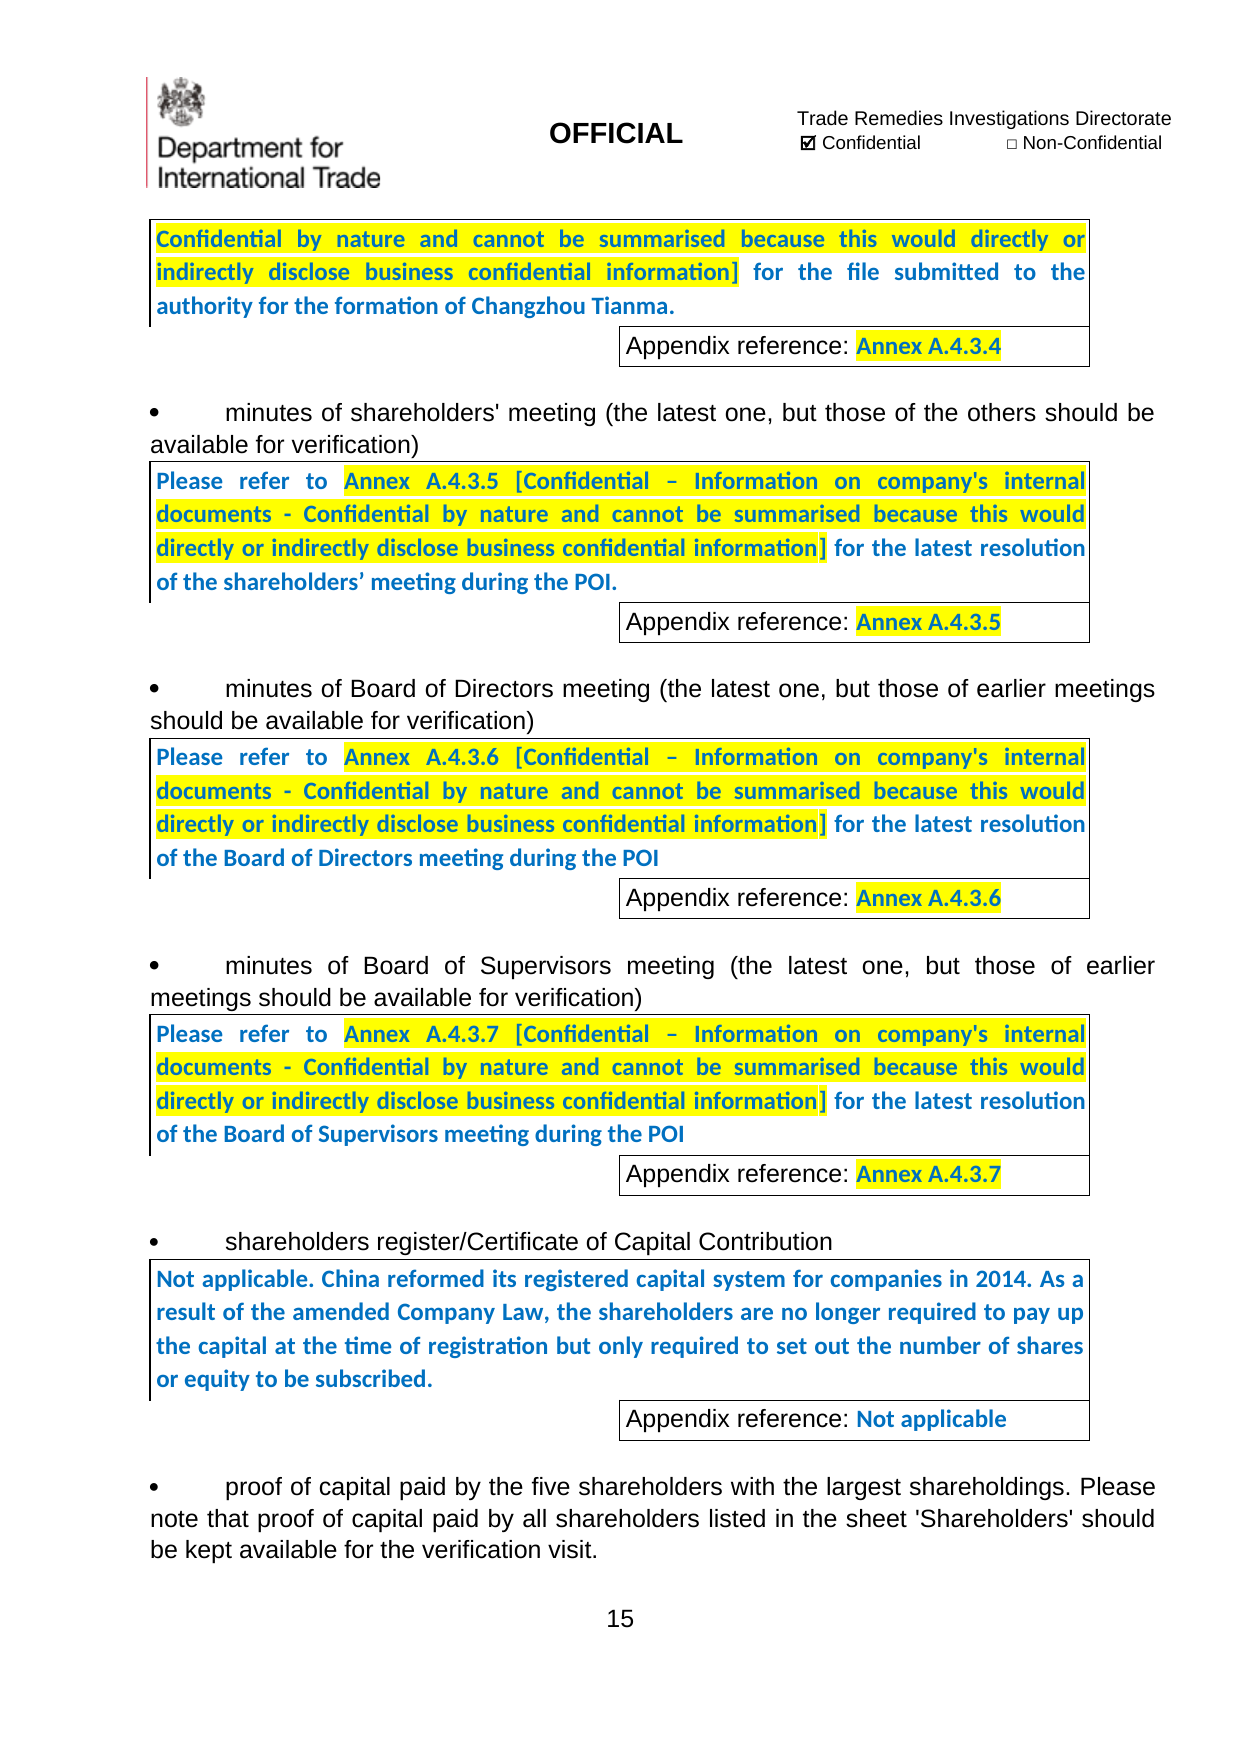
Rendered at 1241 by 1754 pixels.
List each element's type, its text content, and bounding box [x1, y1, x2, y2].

table_cell Appendix reference: Annex A.4.3.6 [620, 879, 1089, 918]
table_cell [150, 1401, 619, 1439]
table_header Not applicable. China reformed its registered capital system for companies in 2014. As a result of the amended Company Law, the shareholders are no longer required to pay up the capital at the time of registration but only required to set out the number of shares or equity to be subscribed. [151, 1260, 1089, 1399]
table_header Please refer to Annex A.4.3.6 [Confidential – Information on company's internal documents - Confidential by nature and cannot be summarised because this would directly or indirectly disclose business confidential information] for the latest resolution of the Board of Directors meeting during the POI [151, 739, 1089, 878]
table_cell [150, 879, 619, 918]
table_cell Appendix reference: Annex A.4.3.4 [620, 327, 1089, 366]
list minutes of Board of Directors meeting (the latest one, but those of earlier meetings should be available for verification) [150, 674, 1157, 735]
table_header Please refer to Annex A.4.3.7 [Confidential – Information on company's internal documents - Confidential by nature and cannot be summarised because this would directly or indirectly disclose business confidential information] for the latest resolution of the Board of Supervisors meeting during the POI [151, 1015, 1089, 1155]
list proof of capital paid by the five shareholders with the largest shareholdings. Please note that proof of capital paid by all shareholders listed in the sheet 'Shareholders' should be kept available for the verification visit. [150, 1472, 1157, 1564]
table_cell [150, 1156, 619, 1195]
table_header Please refer to Annex A.4.3.5 [Confidential – Information on company's internal documents - Confidential by nature and cannot be summarised because this would directly or indirectly disclose business confidential information] for the latest resolution of the shareholders’ meeting during the POI. [151, 462, 1089, 602]
list minutes of shareholders' meeting (the latest one, but those of the others should be available for verification) [150, 398, 1157, 458]
table_cell Appendix reference: Annex A.4.3.7 [620, 1156, 1089, 1195]
table_cell [150, 327, 619, 366]
table_header - Confidential by nature and cannot be summarised because this would directly or indirectly disclose business confidential information] for the file submitted to the authority for the formation of Changzhou Tianma. [151, 220, 1089, 326]
list shareholders register/Certificate of Capital Contribution [150, 1227, 1157, 1256]
list minutes of Board of Supervisors meeting (the latest one, but those of earlier meetings should be available for verification) [150, 951, 1157, 1011]
table_cell Appendix reference: Not applicable [620, 1401, 1089, 1439]
table_cell Appendix reference: Annex A.4.3.5 [620, 603, 1089, 642]
table_cell [150, 603, 619, 642]
